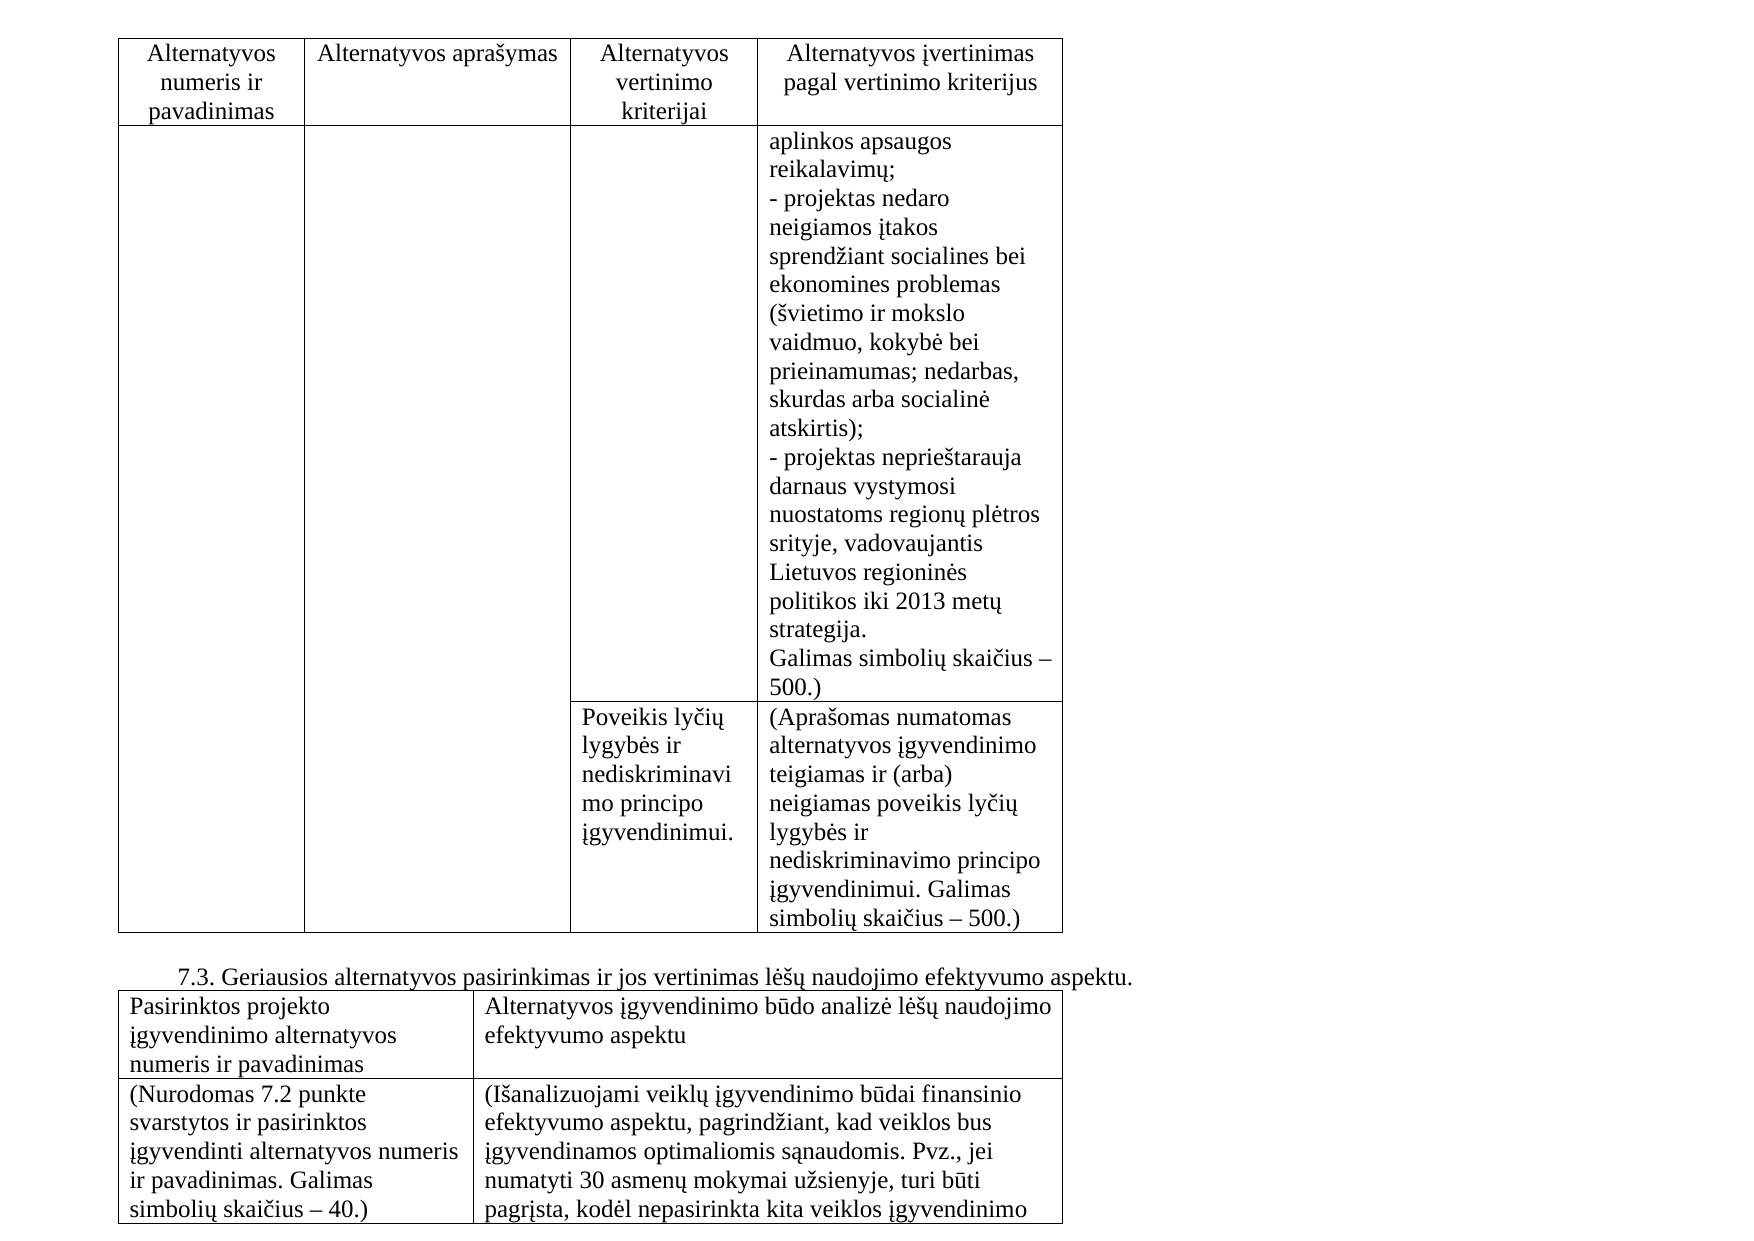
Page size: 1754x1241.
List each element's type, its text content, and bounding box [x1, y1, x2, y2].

table_header Alternatyvos įvertinimas pagal vertinimo kriterijus [758, 39, 1062, 125]
table_cell Poveikis lyčių lygybės ir nediskriminavimo principo įgyvendinimui. [571, 702, 757, 932]
table_header Alternatyvos įgyvendinimo būdo analizė lėšų naudojimo efektyvumo aspektu [474, 991, 1062, 1078]
text 7.3. Geriausios alternatyvos pasirinkimas ir jos vertinimas lėšų naudojimo efektyvumo aspektu. [118, 962, 1636, 990]
table_cell (Nurodomas 7.2 punkte svarstytos ir pasirinktos įgyvendinti alternatyvos numeris ir pavadinimas. Galimas simbolių skaičius – 40.) [119, 1079, 473, 1222]
table_cell (Aprašomas numatomas alternatyvos įgyvendinimo teigiamas ir (arba) neigiamas poveikis lyčių lygybės ir nediskriminavimo principo įgyvendinimui. Galimas simbolių skaičius – 500.) [758, 702, 1062, 932]
table_header Alternatyvos vertinimo kriterijai [571, 39, 757, 125]
table_header Pasirinktos projekto įgyvendinimo alternatyvos numeris ir pavadinimas [119, 991, 473, 1078]
table_header Alternatyvos aprašymas [305, 39, 570, 125]
table_cell (Išanalizuojami veiklų įgyvendinimo būdai finansinio efektyvumo aspektu, pagrindžiant, kad veiklos bus įgyvendinamos optimaliomis sąnaudomis. Pvz., jei numatyti 30 asmenų mokymai užsienyje, turi būti pagrįsta, kodėl nepasirinkta kita veiklos įgyvendinimo [474, 1079, 1062, 1222]
table_cell [571, 126, 757, 701]
table_cell [305, 126, 570, 932]
table_cell [119, 126, 304, 932]
table_header Alternatyvos numeris ir pavadinimas [119, 39, 304, 125]
table_cell aplinkos apsaugos reikalavimų; - projektas nedaro neigiamos įtakos sprendžiant socialines bei ekonomines problemas (švietimo ir mokslo vaidmuo, kokybė bei prieinamumas; nedarbas, skurdas arba socialinė atskirtis); - projektas neprieštarauja darnaus vystymosi nuostatoms regionų plėtros srityje, vadovaujantis Lietuvos regioninės politikos iki 2013 metų strategija. Galimas simbolių skaičius – 500.) [758, 126, 1062, 701]
